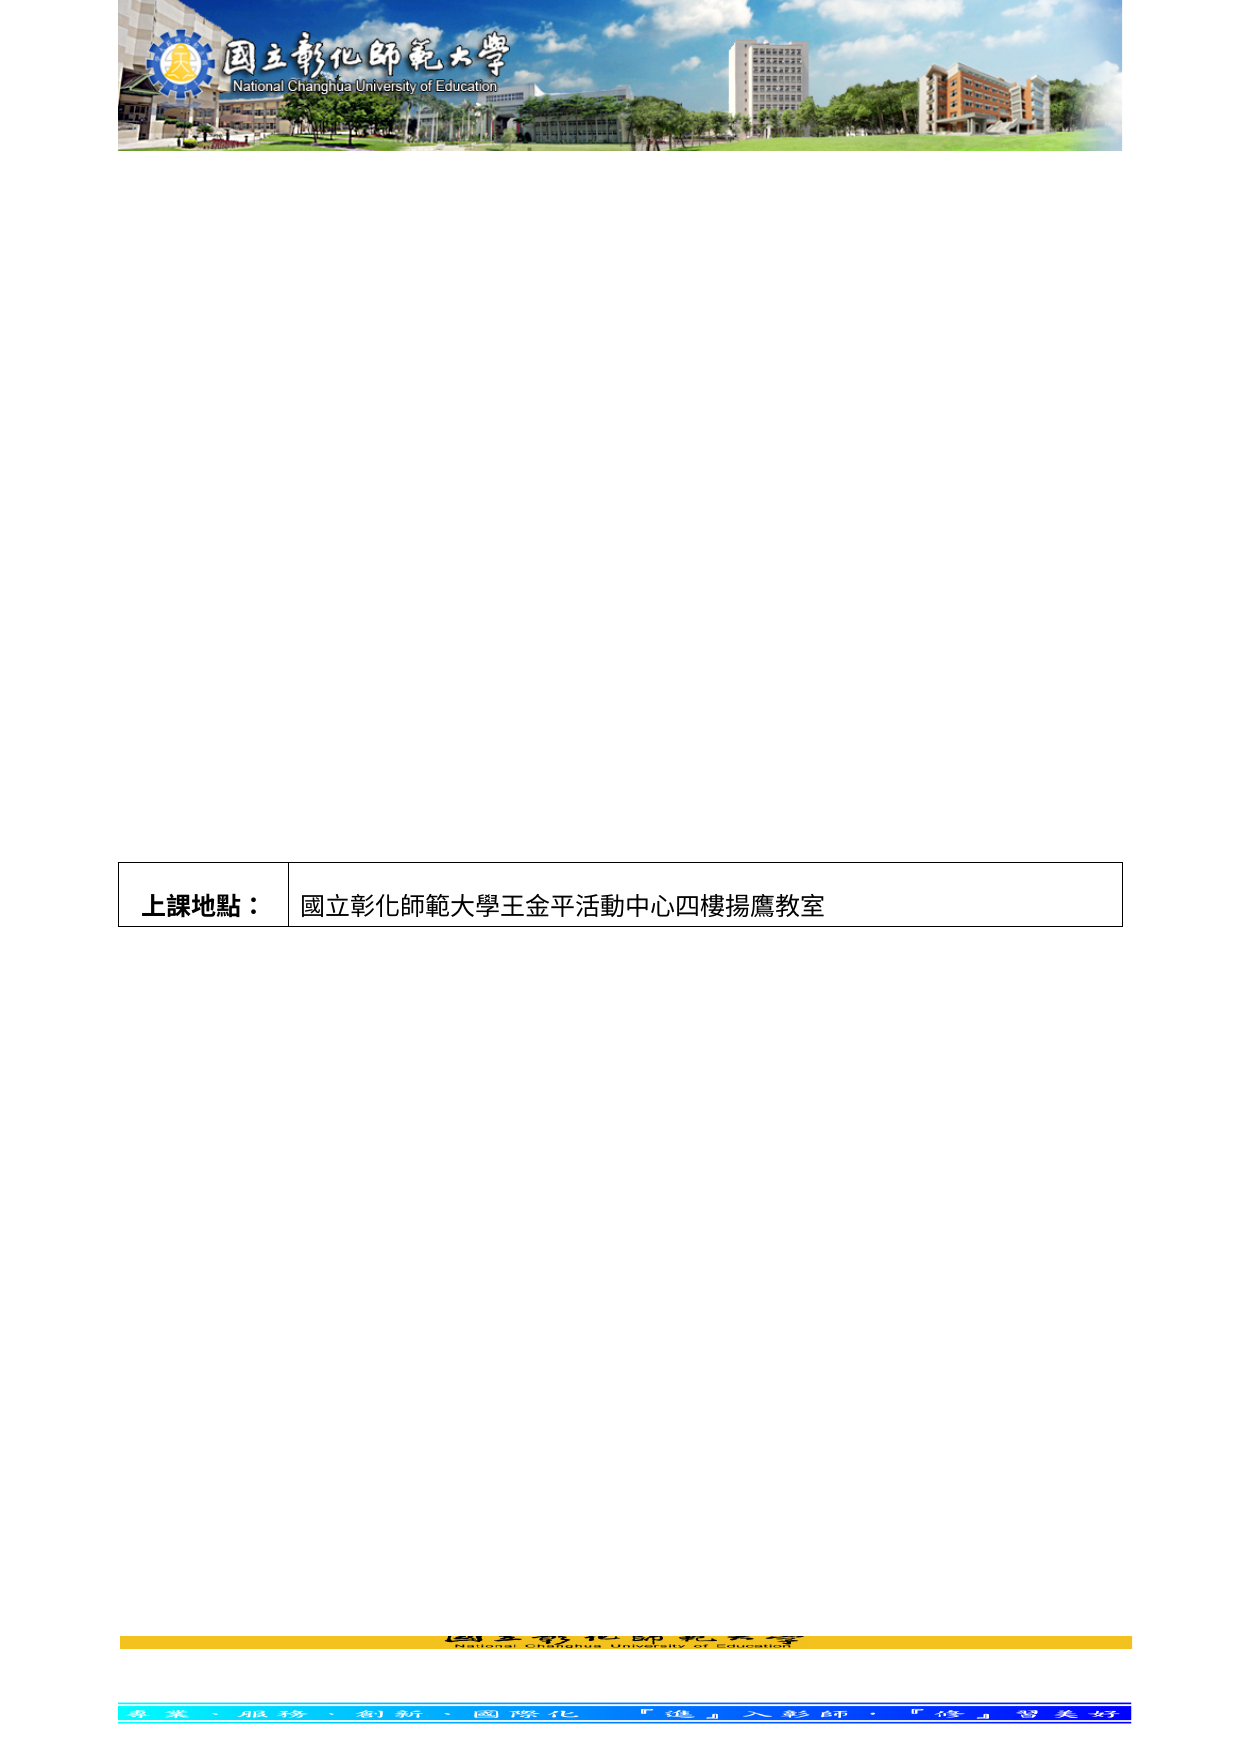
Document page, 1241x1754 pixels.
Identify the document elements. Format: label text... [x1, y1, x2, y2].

table_cell 國立彰化師範大學王金平活動中心四樓揚鷹教室 [289, 863, 1122, 926]
table_cell 上課地點： [119, 863, 288, 926]
